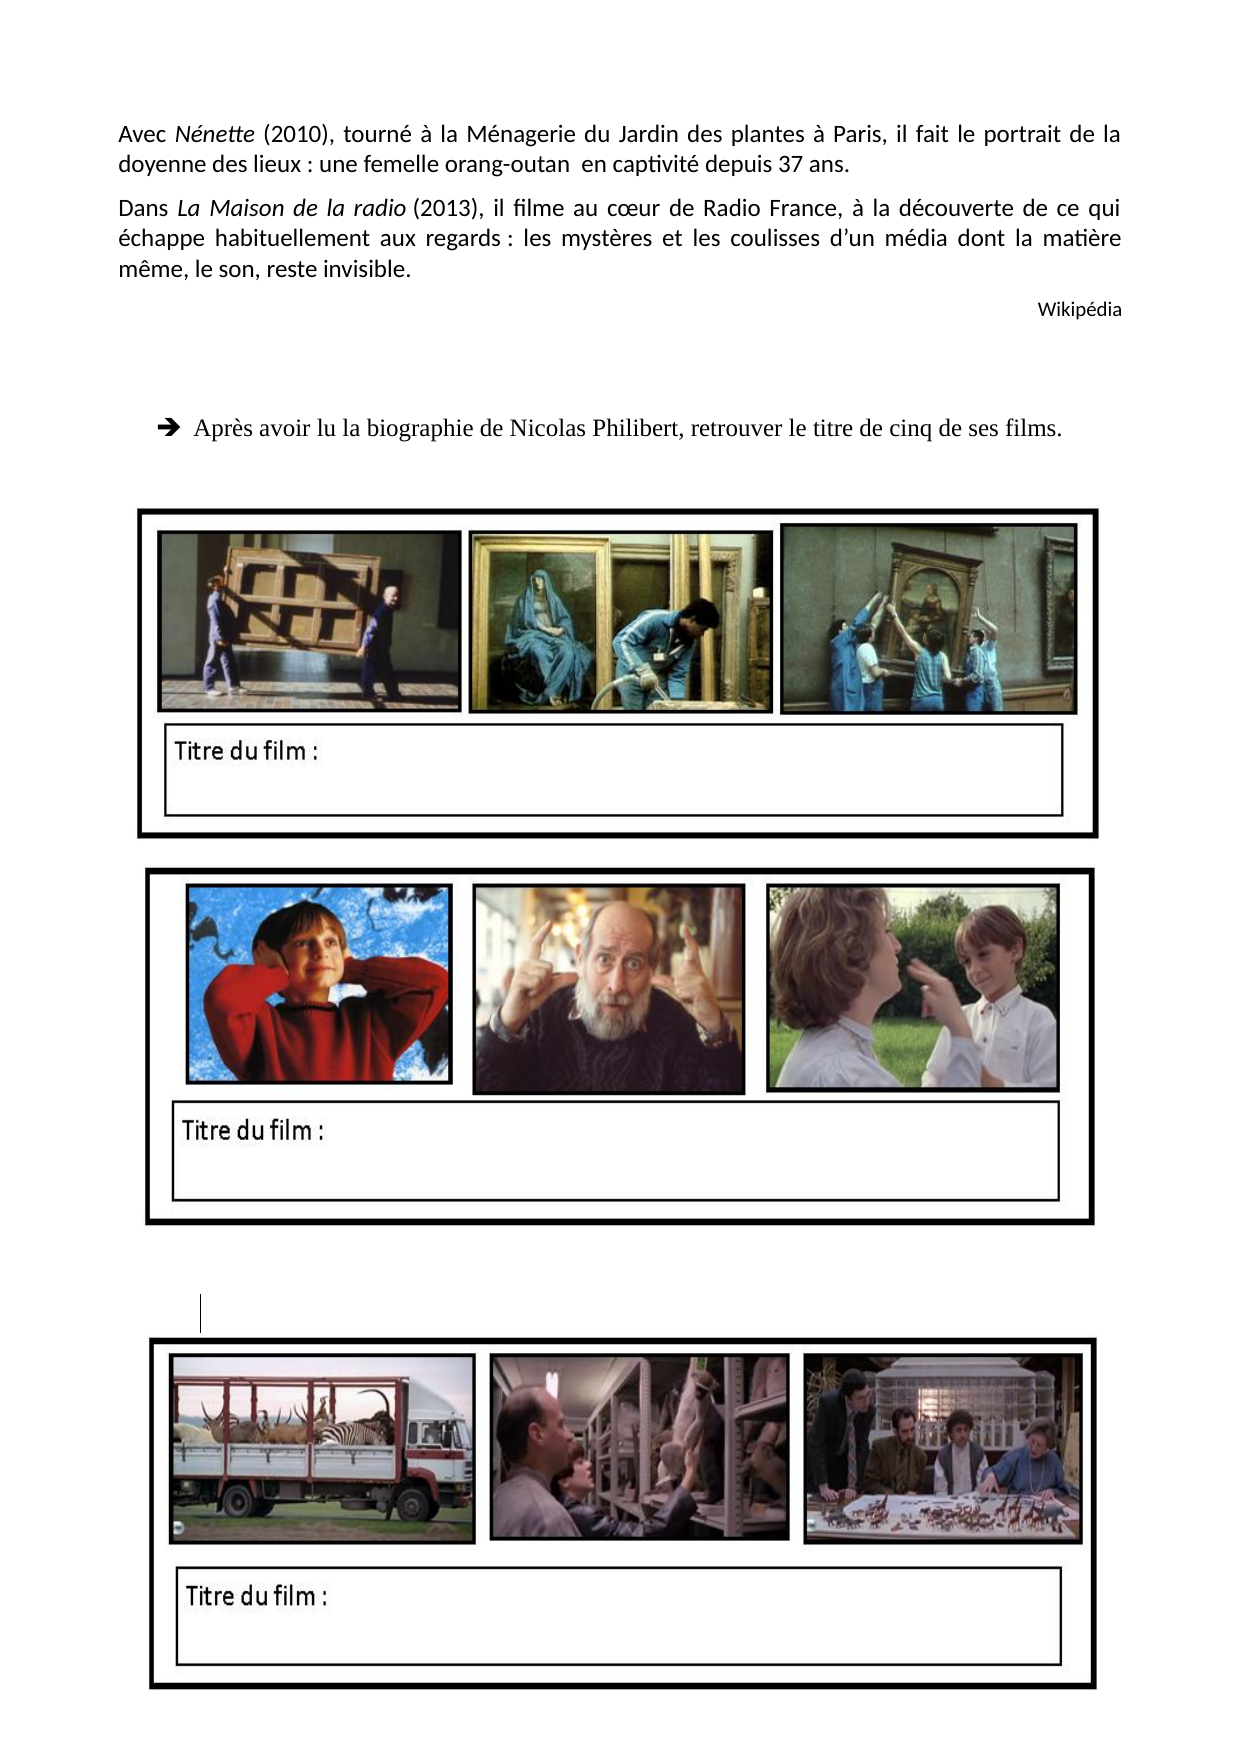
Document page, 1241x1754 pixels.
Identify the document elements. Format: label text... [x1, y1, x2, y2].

picture [143, 864, 1097, 1228]
text Avec Nénette (2010), tourné à la Ménagerie du Jardin des plantes à Paris, il fait le portrait de la doyenne des lieux : une femelle orang-outan en captivité depuis 37 ans. [118, 118, 1122, 179]
text Wikipédia [118, 296, 1122, 321]
picture [135, 505, 1100, 841]
list Après avoir lu la biographie de Nicolas Philibert, retrouver le titre de cinq de ses films. [156, 413, 1122, 441]
text Dans La Maison de la radio (2013), il filme au cœur de Radio France, à la découverte de ce qui échappe habituellement aux regards : les mystères et les coulisses d’un média dont la matière même, le son, reste invisible. [118, 192, 1122, 283]
picture [147, 1334, 1099, 1692]
